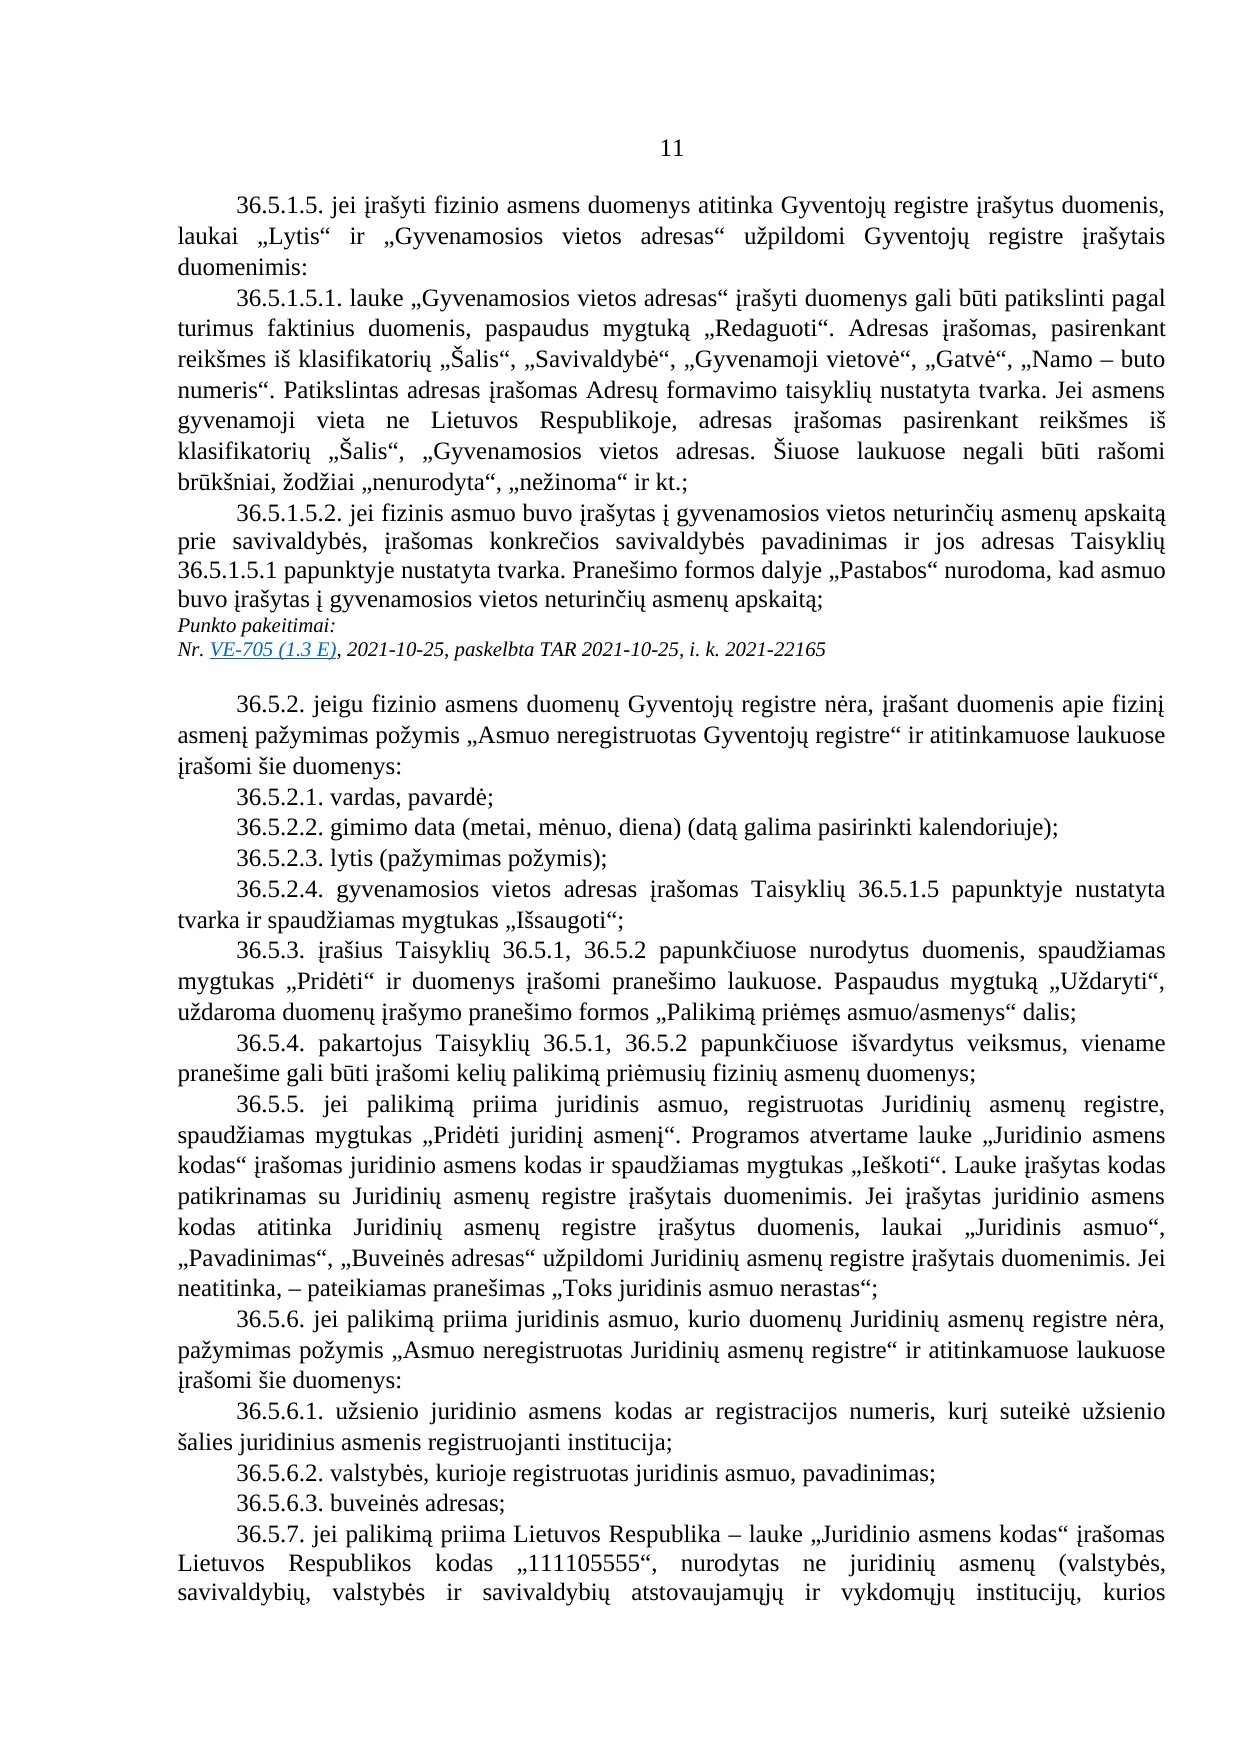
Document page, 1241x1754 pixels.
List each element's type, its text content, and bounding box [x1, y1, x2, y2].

text 36.5.6.2. valstybės, kurioje registruotas juridinis asmuo, pavadinimas; [177, 1458, 1166, 1487]
text 36.5.6. jei palikimą priima juridinis asmuo, kurio duomenų Juridinių asmenų registre nėra, pažymimas požymis „Asmuo neregistruotas Juridinių asmenų registre“ ir atitinkamuose laukuose įrašomi šie duomenys: [177, 1304, 1166, 1394]
text 36.5.2.3. lytis (pažymimas požymis); [177, 843, 1166, 872]
text 36.5.2.4. gyvenamosios vietos adresas įrašomas Taisyklių 36.5.1.5 papunktyje nustatyta tvarka ir spaudžiamas mygtukas „Išsaugoti“; [177, 874, 1166, 933]
text 36.5.5. jei palikimą priima juridinis asmuo, registruotas Juridinių asmenų registre, spaudžiamas mygtukas „Pridėti juridinį asmenį“. Programos atvertame lauke „Juridinio asmens kodas“ įrašomas juridinio asmens kodas ir spaudžiamas mygtukas „Ieškoti“. Lauke įrašytas kodas patikrinamas su Juridinių asmenų registre įrašytais duomenimis. Jei įrašytas juridinio asmens kodas atitinka Juridinių asmenų registre įrašytus duomenis, laukai „Juridinis asmuo“, „Pavadinimas“, „Buveinės adresas“ užpildomi Juridinių asmenų registre įrašytais duomenimis. Jei neatitinka, – pateikiamas pranešimas „Toks juridinis asmuo nerastas“; [177, 1089, 1166, 1302]
text 36.5.1.5.1. lauke „Gyvenamosios vietos adresas“ įrašyti duomenys gali būti patikslinti pagal turimus faktinius duomenis, paspaudus mygtuką „Redaguoti“. Adresas įrašomas, pasirenkant reikšmes iš klasifikatorių „Šalis“, „Savivaldybė“, „Gyvenamoji vietovė“, „Gatvė“, „Namo – buto numeris“. Patikslintas adresas įrašomas Adresų formavimo taisyklių nustatyta tvarka. Jei asmens gyvenamoji vieta ne Lietuvos Respublikoje, adresas įrašomas pasirenkant reikšmes iš klasifikatorių „Šalis“, „Gyvenamosios vietos adresas. Šiuose laukuose negali būti rašomi brūkšniai, žodžiai „nenurodyta“, „nežinoma“ ir kt.; [177, 283, 1166, 496]
text 36.5.1.5. jei įrašyti fizinio asmens duomenys atitinka Gyventojų registre įrašytus duomenis, laukai „Lytis“ ir „Gyvenamosios vietos adresas“ užpildomi Gyventojų registre įrašytais duomenimis: [177, 190, 1166, 281]
text 36.5.2.1. vardas, pavardė; [177, 782, 1166, 811]
text 36.5.6.3. buveinės adresas; [177, 1488, 1166, 1517]
text 36.5.2.2. gimimo data (metai, mėnuo, diena) (datą galima pasirinkti kalendoriuje); [177, 812, 1166, 841]
text 36.5.1.5.2. jei fizinis asmuo buvo įrašytas į gyvenamosios vietos neturinčių asmenų apskaitą prie savivaldybės, įrašomas konkrečios savivaldybės pavadinimas ir jos adresas Taisyklių 36.5.1.5.1 papunktyje nustatyta tvarka. Pranešimo formos dalyje „Pastabos“ nurodoma, kad asmuo buvo įrašytas į gyvenamosios vietos neturinčių asmenų apskaitą; [177, 498, 1166, 613]
text 36.5.4. pakartojus Taisyklių 36.5.1, 36.5.2 papunkčiuose išvardytus veiksmus, viename pranešime gali būti įrašomi kelių palikimą priėmusių fizinių asmenų duomenys; [177, 1028, 1166, 1087]
text 36.5.3. įrašius Taisyklių 36.5.1, 36.5.2 papunkčiuose nurodytus duomenis, spaudžiamas mygtukas „Pridėti“ ir duomenys įrašomi pranešimo laukuose. Paspaudus mygtuką „Uždaryti“, uždaroma duomenų įrašymo pranešimo formos „Palikimą priėmęs asmuo/asmenys“ dalis; [177, 935, 1166, 1026]
text 36.5.2. jeigu fizinio asmens duomenų Gyventojų registre nėra, įrašant duomenis apie fizinį asmenį pažymimas požymis „Asmuo neregistruotas Gyventojų registre“ ir atitinkamuose laukuose įrašomi šie duomenys: [177, 689, 1166, 780]
text Nr. VE-705 (1.3 E), 2021-10-25, paskelbta TAR 2021-10-25, i. k. 2021-22165 [177, 637, 1166, 661]
text Punkto pakeitimai: [177, 613, 1166, 637]
text 36.5.7. jei palikimą priima Lietuvos Respublika – lauke „Juridinio asmens kodas“ įrašomas Lietuvos Respublikos kodas „111105555“, nurodytas ne juridinių asmenų (valstybės, savivaldybių, valstybės ir savivaldybių atstovaujamųjų ir vykdomųjų institucijų, kurios [177, 1519, 1166, 1606]
text 36.5.6.1. užsienio juridinio asmens kodas ar registracijos numeris, kurį suteikė užsienio šalies juridinius asmenis registruojanti institucija; [177, 1396, 1166, 1456]
